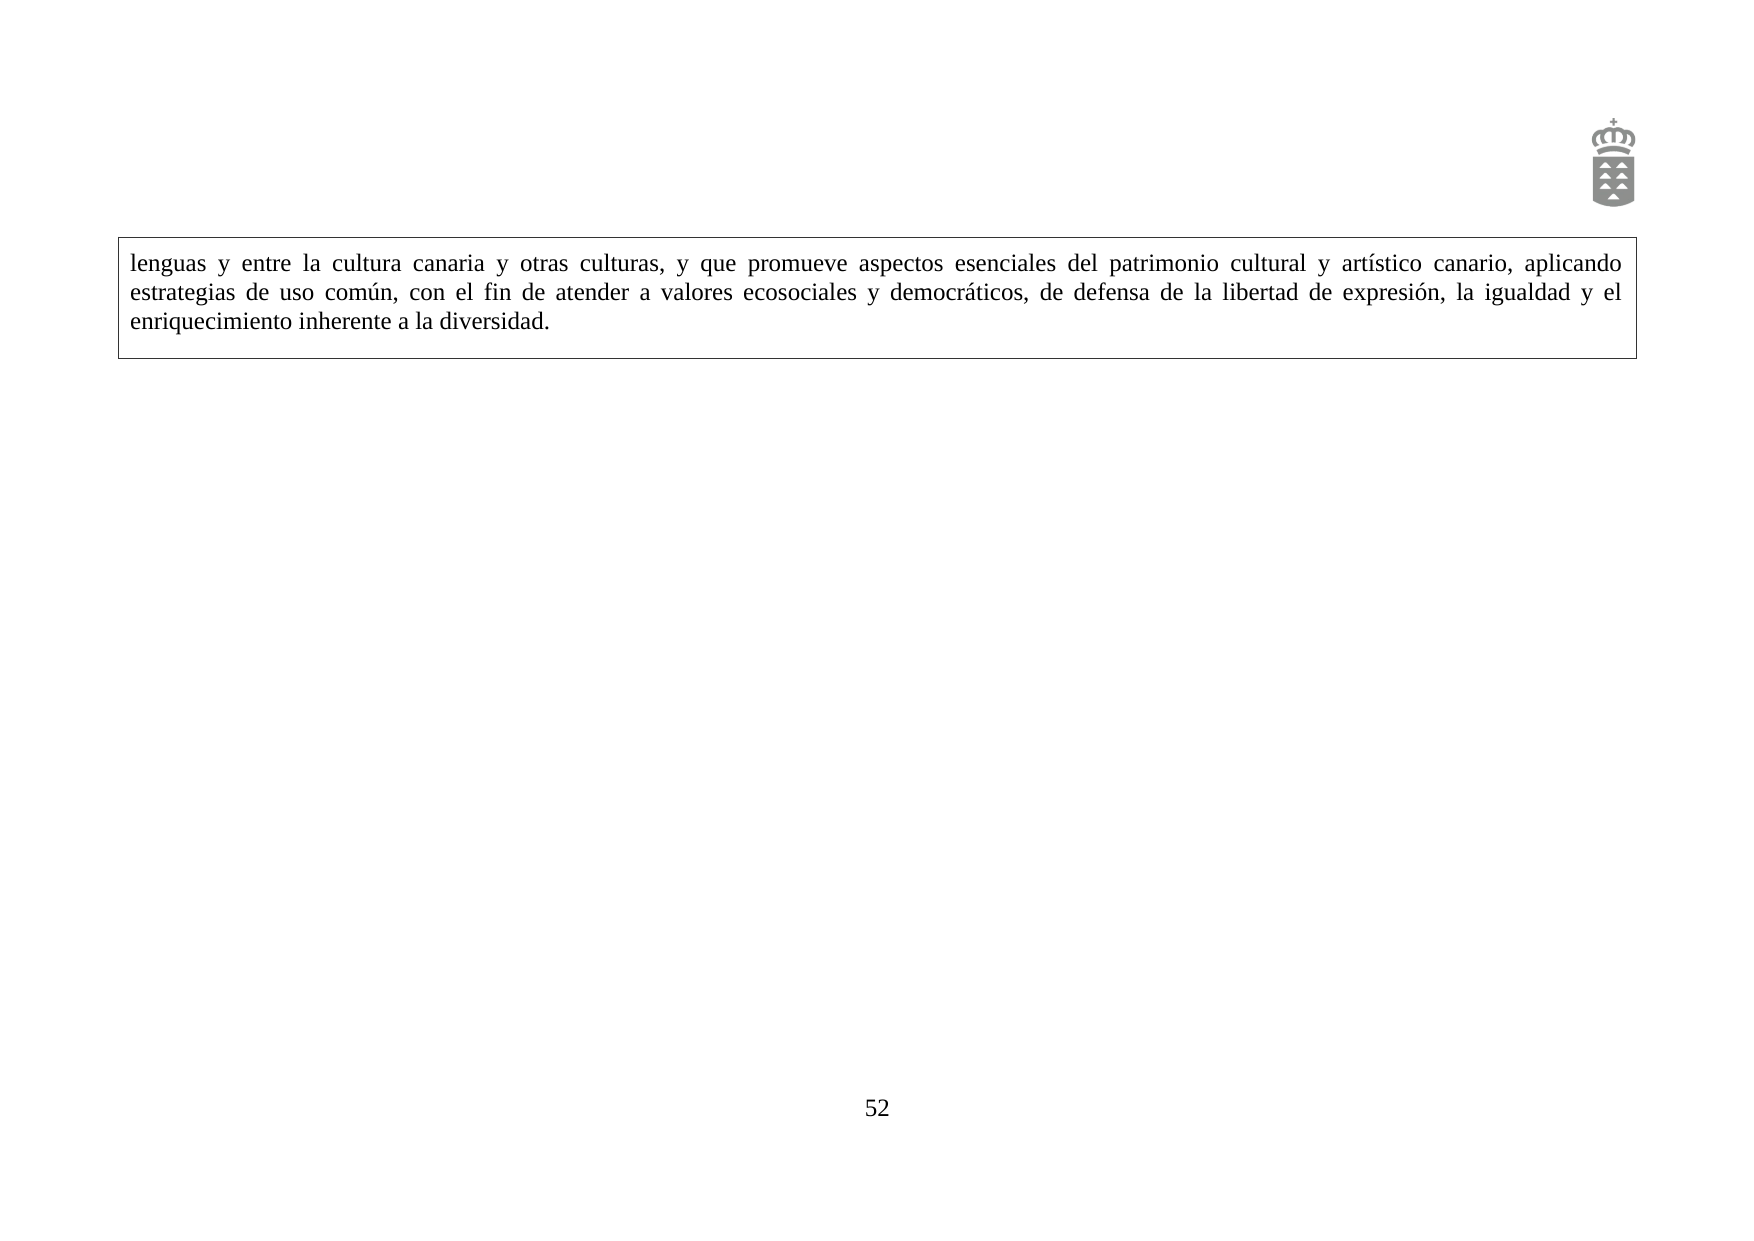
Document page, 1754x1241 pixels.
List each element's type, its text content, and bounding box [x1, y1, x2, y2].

picture [1591, 118, 1636, 207]
table_cell lenguas y entre la cultura canaria y otras culturas, y que promueve aspectos esenciales del patrimonio cultural y artístico canario, aplicando estrategias de uso común, con el fin de atender a valores ecosociales y democráticos, de defensa de la libertad de expresión, la igualdad y el enriquecimiento inherente a la diversidad. [119, 238, 1636, 358]
